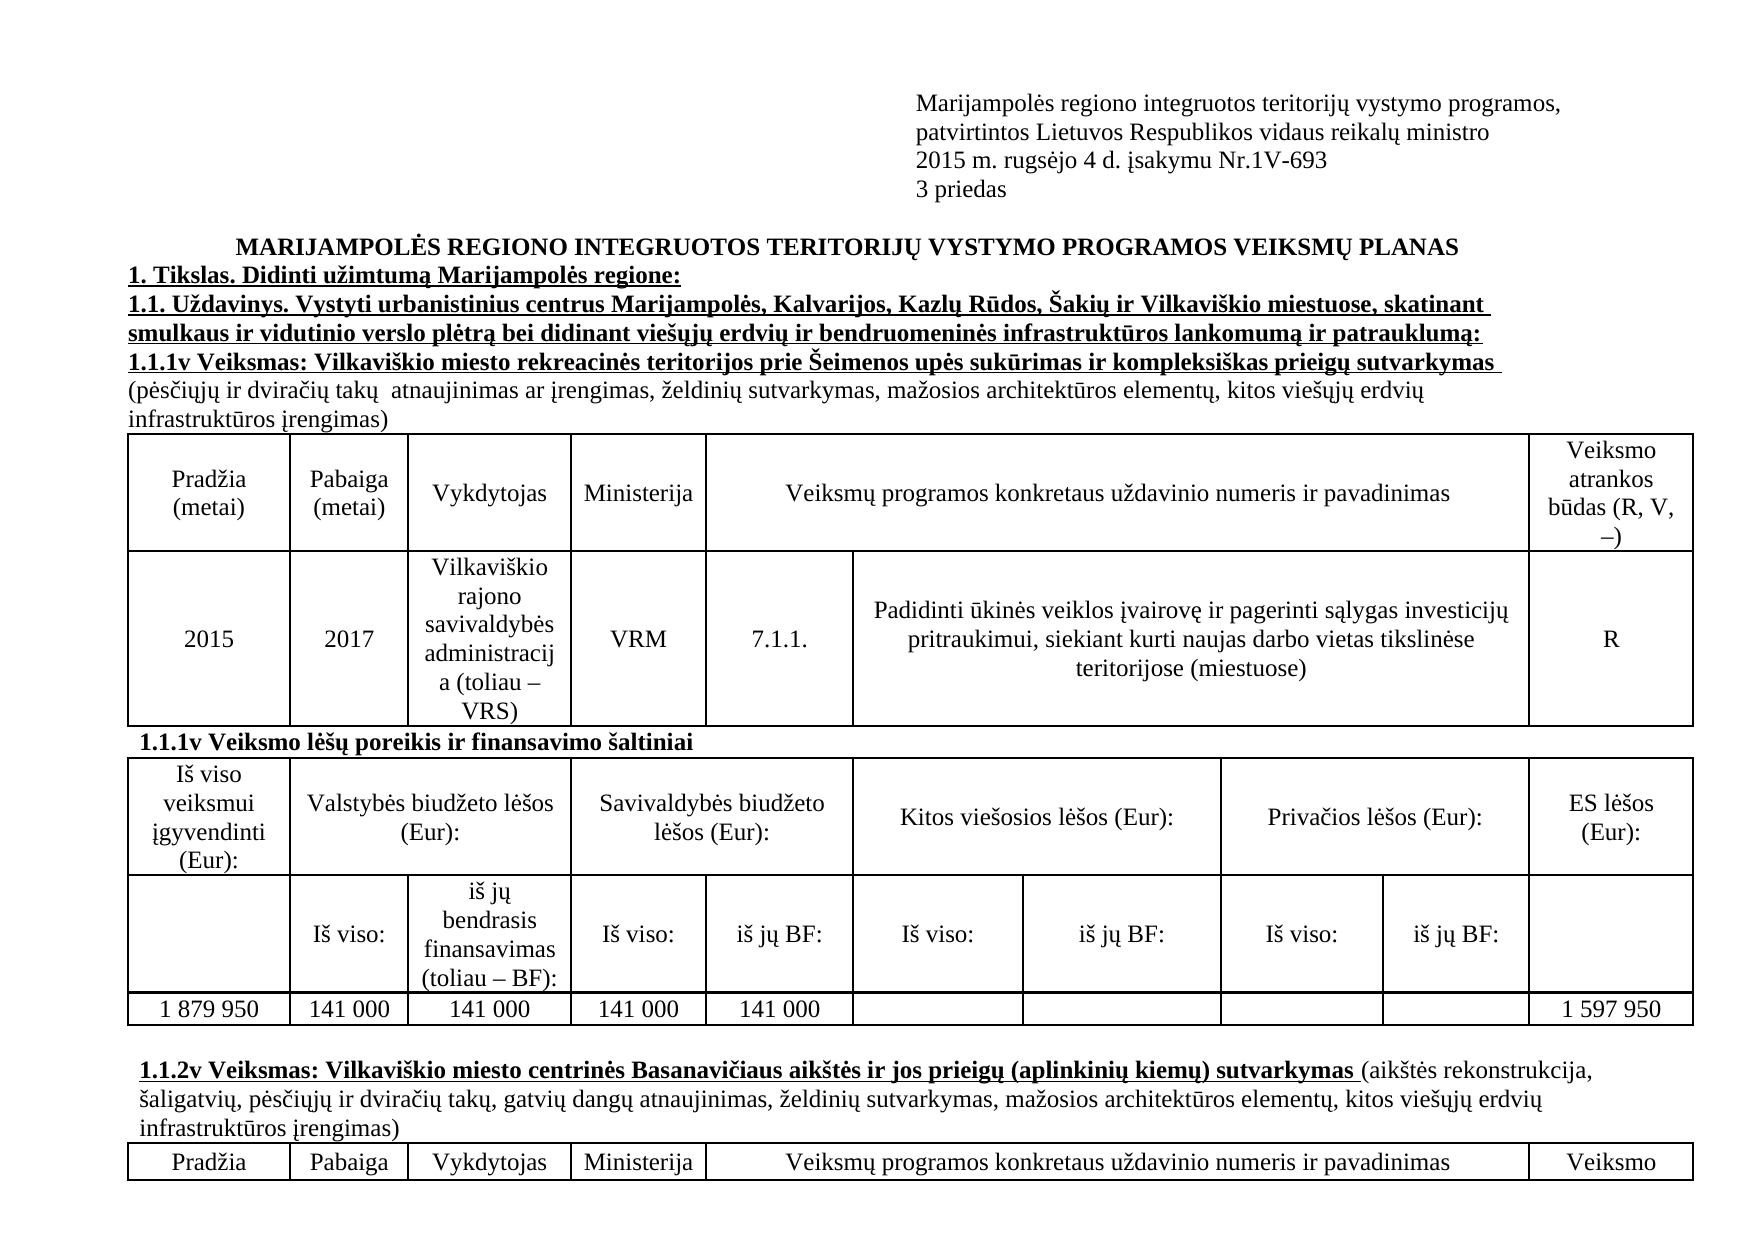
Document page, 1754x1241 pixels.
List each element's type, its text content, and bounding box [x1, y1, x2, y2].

table_cell [1222, 994, 1382, 1024]
table_cell 1 597 950 [1530, 994, 1692, 1024]
table_cell [1694, 991, 1700, 1024]
table_cell [129, 876, 289, 991]
table_cell Savivaldybės biudžeto lėšos (Eur): [572, 759, 852, 874]
table_cell Iš viso: [291, 876, 407, 991]
table_cell [571, 1026, 706, 1056]
table_cell ES lėšos (Eur): [1530, 759, 1692, 874]
table_cell [1718, 991, 1754, 1024]
table_cell [1700, 874, 1718, 991]
table_cell [1718, 874, 1754, 991]
table_header Veiksmų programos konkretaus uždavinio numeris ir pavadinimas [707, 435, 1528, 550]
table_cell [1718, 550, 1754, 724]
table_cell iš jų BF: [1024, 876, 1220, 991]
table_cell Vykdytojas [409, 1144, 570, 1179]
table_cell iš jų BF: [707, 876, 852, 991]
table_cell [1384, 994, 1528, 1024]
table_cell Kitos viešosios lėšos (Eur): [854, 759, 1220, 874]
table_cell [1694, 1142, 1700, 1179]
table_cell Padidinti ūkinės veiklos įvairovę ir pagerinti sąlygas investicijų pritraukimui, siekiant kurti naujas darbo vietas tikslinėse teritorijose (miestuose) [854, 552, 1528, 724]
table_header [1718, 433, 1754, 550]
table_cell 1.1.1v Veiksmo lėšų poreikis ir finansavimo šaltiniai [128, 727, 1693, 757]
table_cell iš jų BF: [1384, 876, 1528, 991]
table_cell [1529, 1026, 1693, 1056]
table_cell [1693, 1056, 1700, 1142]
table_cell 2017 [291, 552, 407, 724]
table_cell Iš viso: [1222, 876, 1382, 991]
table_cell [1024, 994, 1220, 1024]
table_cell [1718, 1024, 1754, 1056]
table_cell [1700, 1142, 1718, 1179]
table_cell 7.1.1. [707, 552, 852, 724]
table_cell [1700, 991, 1718, 1024]
text 1. Tikslas. Didinti užimtumą Marijampolės regione: [128, 260, 1577, 289]
text 3 priedas [118, 174, 1565, 203]
table_cell [854, 994, 1022, 1024]
table_cell [1718, 725, 1754, 757]
table_cell [1693, 725, 1700, 757]
table_cell [1530, 876, 1692, 991]
table_cell [128, 1026, 290, 1056]
table_header Pradžia (metai) [129, 435, 289, 550]
table_cell 141 000 [409, 994, 570, 1024]
table_header Vykdytojas [409, 435, 570, 550]
table_cell [1718, 757, 1754, 874]
table_cell iš jų bendrasis finansavimas (toliau – BF): [409, 876, 570, 991]
text Marijampolės regiono integruotos teritorijų vystymo programos, [118, 88, 1565, 117]
table_cell 141 000 [707, 994, 852, 1024]
table_cell [1700, 725, 1718, 757]
table_cell [1383, 1026, 1529, 1056]
table_cell Iš viso: [572, 876, 705, 991]
table_cell VRM [572, 552, 705, 724]
table_header [1700, 433, 1718, 550]
table_cell 1.1.2v Veiksmas: Vilkaviškio miesto centrinės Basanavičiaus aikštės ir jos prieigų (aplinkinių kiemų) sutvarkymas (aikštės rekonstrukcija, šaligatvių, pėsčiųjų ir dviračių takų, gatvių dangų atnaujinimas, želdinių sutvarkymas, mažosios architektūros elementų, kitos viešųjų erdvių infrastruktūros įrengimas) [128, 1056, 1693, 1142]
table_cell [1700, 757, 1718, 874]
table_cell [1718, 1142, 1754, 1179]
table_cell [1023, 1026, 1221, 1056]
table_cell [290, 1026, 408, 1056]
table_cell [1700, 1024, 1718, 1056]
table_header Pabaiga (metai) [291, 435, 407, 550]
table_cell 141 000 [572, 994, 705, 1024]
table_cell Ministerija [572, 1144, 705, 1179]
table_cell [1221, 1026, 1383, 1056]
table_cell 141 000 [291, 994, 407, 1024]
table_cell Vilkaviškio rajono savivaldybės administracija (toliau – VRS) [409, 552, 570, 724]
table_cell [1694, 874, 1700, 991]
table_cell 1 879 950 [129, 994, 289, 1024]
table_cell Veiksmo [1530, 1144, 1692, 1179]
table_cell [1693, 1024, 1700, 1056]
table_cell Privačios lėšos (Eur): [1222, 759, 1528, 874]
table_cell [1694, 757, 1700, 874]
table_header [1694, 433, 1700, 550]
table_header Ministerija [572, 435, 705, 550]
table_cell [706, 1026, 853, 1056]
table_cell Valstybės biudžeto lėšos (Eur): [291, 759, 570, 874]
table_cell 2015 [129, 552, 289, 724]
table_cell Veiksmų programos konkretaus uždavinio numeris ir pavadinimas [707, 1144, 1528, 1179]
table_cell Iš viso veiksmui įgyvendinti (Eur): [129, 759, 289, 874]
text MARIJAMPOLĖS REGIONO INTEGRUOTOS TERITORIJŲ VYSTYMO PROGRAMOS VEIKSMŲ PLANAS [118, 232, 1577, 260]
table_cell [1718, 1056, 1754, 1142]
table_header Veiksmo atrankos būdas (R, V, –) [1530, 435, 1692, 550]
text patvirtintos Lietuvos Respublikos vidaus reikalų ministro [118, 117, 1565, 145]
table_cell R [1530, 552, 1692, 724]
table_cell Pabaiga [291, 1144, 407, 1179]
text 2015 m. rugsėjo 4 d. įsakymu Nr.1V-693 [118, 145, 1565, 174]
text 1.1. Uždavinys. Vystyti urbanistinius centrus Marijampolės, Kalvarijos, Kazlų Rūdos, Šakių ir Vilkaviškio miestuose, skatinant smulkaus ir vidutinio verslo plėtrą bei didinant viešųjų erdvių ir bendruomeninės infrastruktūros lankomumą ir patrauklumą: [128, 289, 1577, 347]
table_cell Pradžia [129, 1144, 289, 1179]
table_cell [408, 1026, 571, 1056]
table_cell [1694, 550, 1700, 724]
table_cell Iš viso: [854, 876, 1022, 991]
table_cell [853, 1026, 1023, 1056]
table_cell [1700, 1056, 1718, 1142]
text 1.1.1v Veiksmas: Vilkaviškio miesto rekreacinės teritorijos prie Šeimenos upės sukūrimas ir kompleksiškas prieigų sutvarkymas (pėsčiųjų ir dviračių takų atnaujinimas ar įrengimas, želdinių sutvarkymas, mažosios architektūros elementų, kitos viešųjų erdvių infrastruktūros įrengimas) [128, 347, 1577, 433]
table_cell [1700, 550, 1718, 724]
